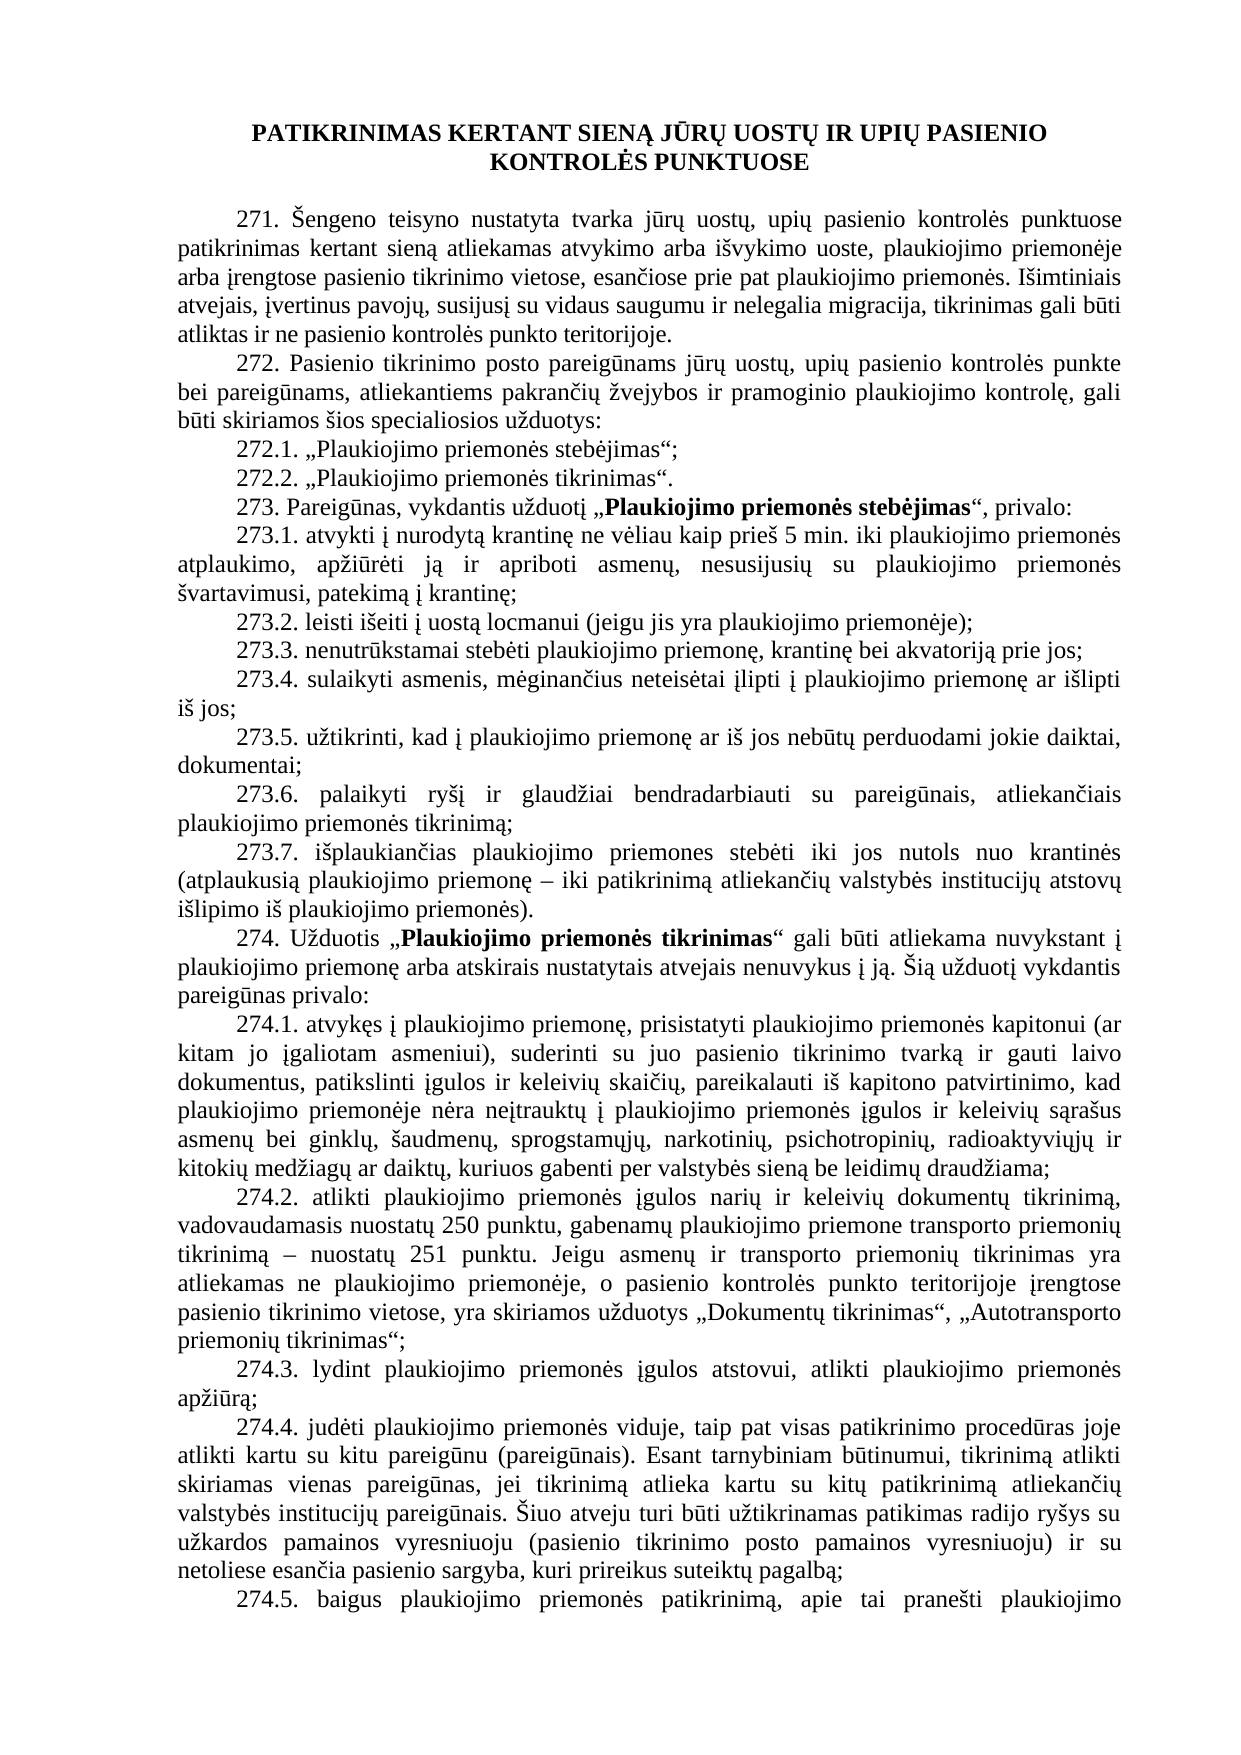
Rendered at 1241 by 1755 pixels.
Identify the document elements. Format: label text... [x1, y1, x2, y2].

text 273.6. palaikyti ryšį ir glaudžiai bendradarbiauti su pareigūnais, atliekančiais plaukiojimo priemonės tikrinimą; [177, 779, 1122, 837]
text 274.5. baigus plaukiojimo priemonės patikrinimą, apie tai pranešti plaukiojimo [177, 1584, 1122, 1613]
text 272. Pasienio tikrinimo posto pareigūnams jūrų uostų, upių pasienio kontrolės punkte bei pareigūnams, atliekantiems pakrančių žvejybos ir pramoginio plaukiojimo kontrolę, gali būti skiriamos šios specialiosios užduotys: [177, 348, 1122, 434]
text 273.1. atvykti į nurodytą krantinę ne vėliau kaip prieš 5 min. iki plaukiojimo priemonės atplaukimo, apžiūrėti ją ir apriboti asmenų, nesusijusių su plaukiojimo priemonės švartavimusi, patekimą į krantinę; [177, 521, 1122, 607]
text 272.2. „Plaukiojimo priemonės tikrinimas“. [177, 463, 1122, 492]
text 274.3. lydint plaukiojimo priemonės įgulos atstovui, atlikti plaukiojimo priemonės apžiūrą; [177, 1354, 1122, 1412]
text 273.3. nenutrūkstamai stebėti plaukiojimo priemonę, krantinę bei akvatoriją prie jos; [177, 636, 1122, 664]
text 274.2. atlikti plaukiojimo priemonės įgulos narių ir keleivių dokumentų tikrinimą, vadovaudamasis nuostatų 250 punktu, gabenamų plaukiojimo priemone transporto priemonių tikrinimą – nuostatų 251 punktu. Jeigu asmenų ir transporto priemonių tikrinimas yra atliekamas ne plaukiojimo priemonėje, o pasienio kontrolės punkto teritorijoje įrengtose pasienio tikrinimo vietose, yra skiriamos užduotys „Dokumentų tikrinimas“, „Autotransporto priemonių tikrinimas“; [177, 1182, 1122, 1354]
text 273.7. išplaukiančias plaukiojimo priemones stebėti iki jos nutols nuo krantinės (atplaukusią plaukiojimo priemonę – iki patikrinimą atliekančių valstybės institucijų atstovų išlipimo iš plaukiojimo priemonės). [177, 837, 1122, 923]
text 274. Užduotis „Plaukiojimo priemonės tikrinimas“ gali būti atliekama nuvykstant į plaukiojimo priemonę arba atskirais nustatytais atvejais nenuvykus į ją. Šią užduotį vykdantis pareigūnas privalo: [177, 923, 1122, 1009]
text 274.4. judėti plaukiojimo priemonės viduje, taip pat visas patikrinimo procedūras joje atlikti kartu su kitu pareigūnu (pareigūnais). Esant tarnybiniam būtinumui, tikrinimą atlikti skiriamas vienas pareigūnas, jei tikrinimą atlieka kartu su kitų patikrinimą atliekančių valstybės institucijų pareigūnais. Šiuo atveju turi būti užtikrinamas patikimas radijo ryšys su užkardos pamainos vyresniuoju (pasienio tikrinimo posto pamainos vyresniuoju) ir su netoliese esančia pasienio sargyba, kuri prireikus suteiktų pagalbą; [177, 1412, 1122, 1584]
text 272.1. „Plaukiojimo priemonės stebėjimas“; [177, 434, 1122, 463]
text 273.2. leisti išeiti į uostą locmanui (jeigu jis yra plaukiojimo priemonėje); [177, 607, 1122, 636]
text 273.4. sulaikyti asmenis, mėginančius neteisėtai įlipti į plaukiojimo priemonę ar išlipti iš jos; [177, 664, 1122, 722]
text paTIKRINIMAS KERTANT SIENĄ JŪRŲ UOSTŲ IR UPIŲ PASIENIO KONTROLĖS PUNKTUOSE [177, 118, 1122, 176]
text 273.5. užtikrinti, kad į plaukiojimo priemonę ar iš jos nebūtų perduodami jokie daiktai, dokumentai; [177, 722, 1122, 779]
text 271. Šengeno teisyno nustatyta tvarka jūrų uostų, upių pasienio kontrolės punktuose patikrinimas kertant sieną atliekamas atvykimo arba išvykimo uoste, plaukiojimo priemonėje arba įrengtose pasienio tikrinimo vietose, esančiose prie pat plaukiojimo priemonės. Išimtiniais atvejais, įvertinus pavojų, susijusį su vidaus saugumu ir nelegalia migracija, tikrinimas gali būti atliktas ir ne pasienio kontrolės punkto teritorijoje. [177, 204, 1122, 348]
text 273. Pareigūnas, vykdantis užduotį „Plaukiojimo priemonės stebėjimas“, privalo: [177, 492, 1122, 521]
text 274.1. atvykęs į plaukiojimo priemonę, prisistatyti plaukiojimo priemonės kapitonui (ar kitam jo įgaliotam asmeniui), suderinti su juo pasienio tikrinimo tvarką ir gauti laivo dokumentus, patikslinti įgulos ir keleivių skaičių, pareikalauti iš kapitono patvirtinimo, kad plaukiojimo priemonėje nėra neįtrauktų į plaukiojimo priemonės įgulos ir keleivių sąrašus asmenų bei ginklų, šaudmenų, sprogstamųjų, narkotinių, psichotropinių, radioaktyviųjų ir kitokių medžiagų ar daiktų, kuriuos gabenti per valstybės sieną be leidimų draudžiama; [177, 1009, 1122, 1182]
